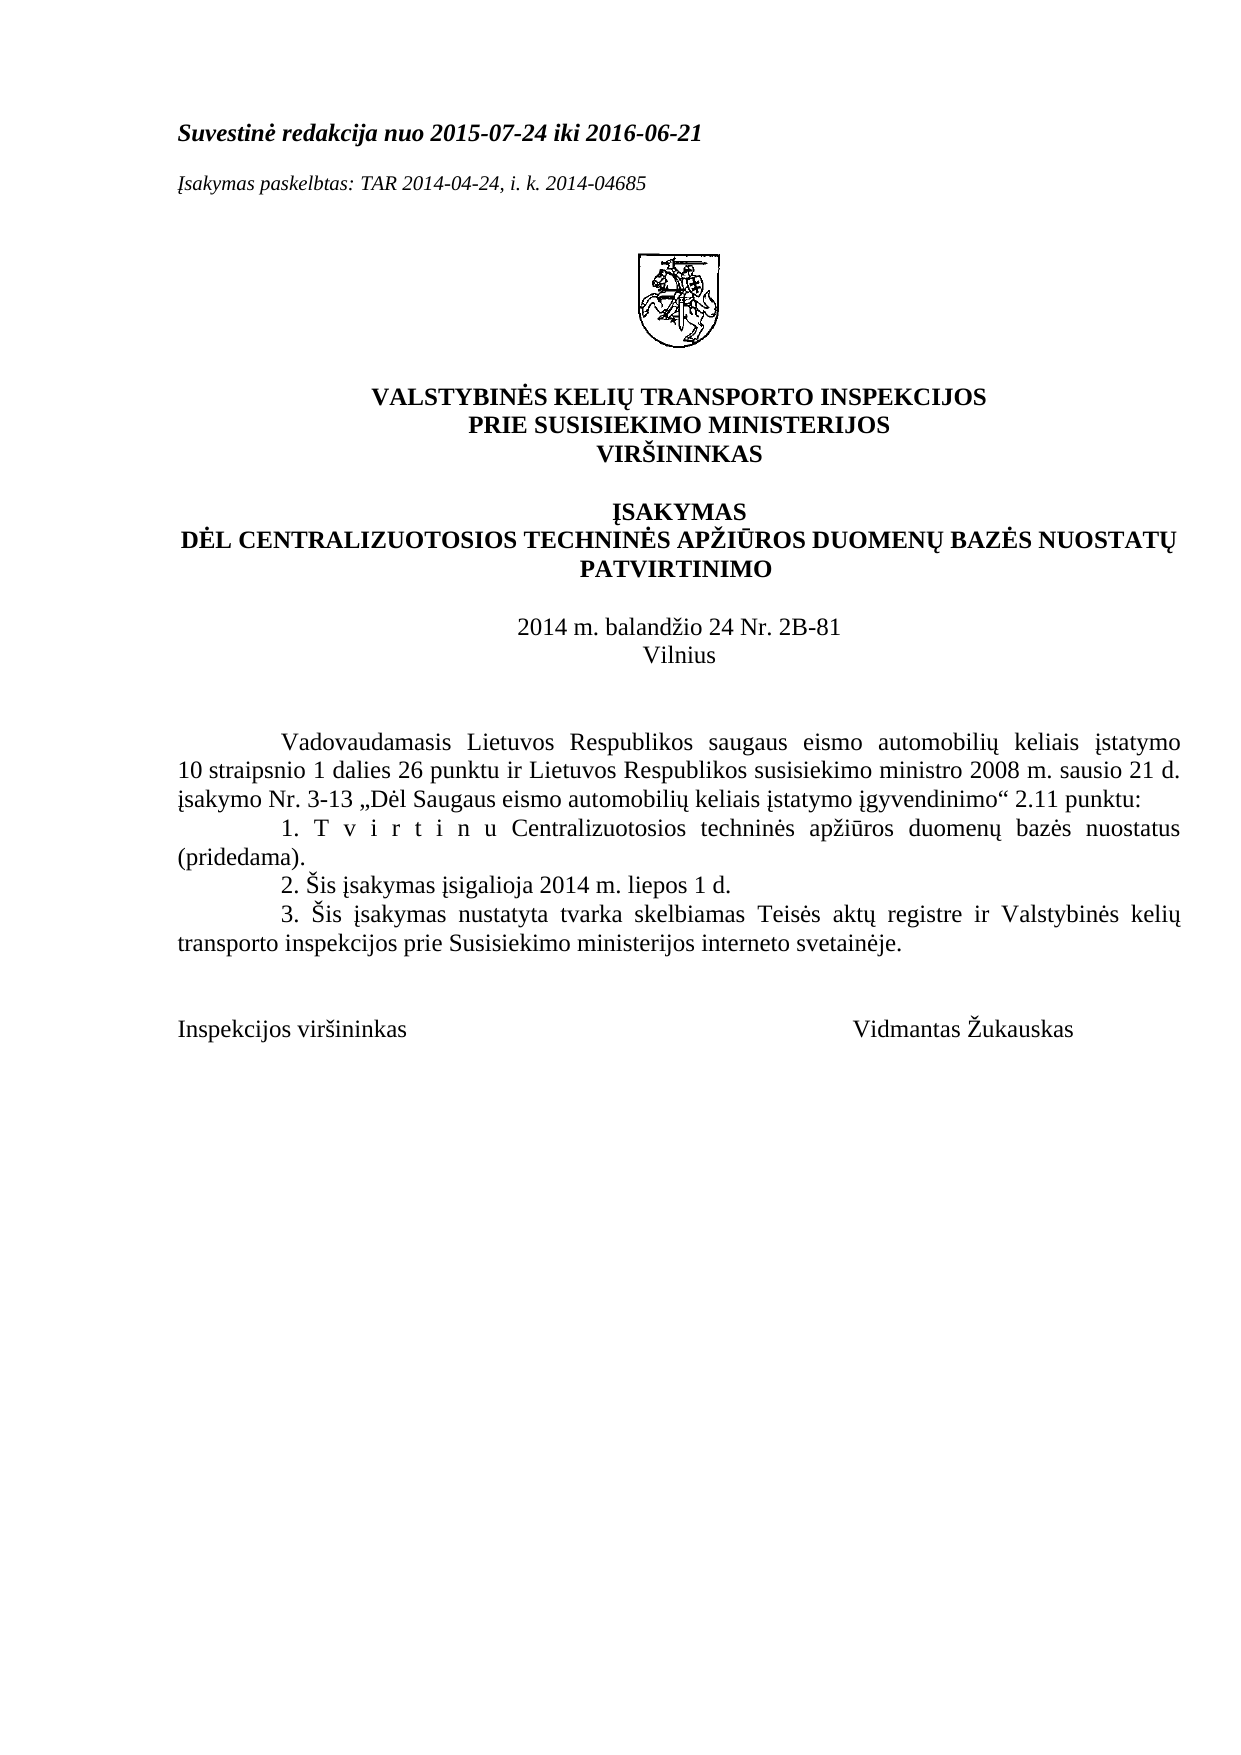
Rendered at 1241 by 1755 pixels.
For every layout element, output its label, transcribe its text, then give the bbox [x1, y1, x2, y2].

text VIRŠININKAS [177, 439, 1181, 468]
text PRIE SUSISIEKIMO MINISTERIJOS [177, 410, 1181, 439]
text DĖL CENTRALIZUOTOSIOS TECHNINĖS APŽIŪROS DUOMENŲ BAZĖS NUOSTATŲ PATVIRTINIMO [177, 525, 1181, 583]
text Suvestinė redakcija nuo 2015-07-24 iki 2016-06-21 [177, 118, 1181, 147]
text 3. Šis įsakymas nustatyta tvarka skelbiamas Teisės aktų registre ir Valstybinės kelių transporto inspekcijos prie Susisiekimo ministerijos interneto svetainėje. [177, 899, 1181, 957]
text ĮSAKYMAS [177, 497, 1181, 525]
text 2. Šis įsakymas įsigalioja 2014 m. liepos 1 d. [177, 870, 1181, 899]
text 1. T v i r t i n u Centralizuotosios techninės apžiūros duomenų bazės nuostatus (pridedama). [177, 813, 1181, 870]
text Inspekcijos viršininkas Vidmantas Žukauskas [177, 1014, 1181, 1043]
text Vadovaudamasis Lietuvos Respublikos saugaus eismo automobilių keliais įstatymo 10 straipsnio 1 dalies 26 punktu ir Lietuvos Respublikos susisiekimo ministro 2008 m. sausio 21 d. įsakymo Nr. 3-13 „Dėl Saugaus eismo automobilių keliais įstatymo įgyvendinimo“ 2.11 punktu: [177, 727, 1181, 813]
text Vilnius [177, 640, 1181, 669]
text Įsakymas paskelbtas: TAR 2014-04-24, i. k. 2014-04685 [177, 171, 1181, 195]
text 2014 m. balandžio 24 Nr. 2B-81 [177, 612, 1181, 640]
text VALSTYBINĖS KELIŲ TRANSPORTO INSPEKCIJOS [177, 382, 1181, 410]
